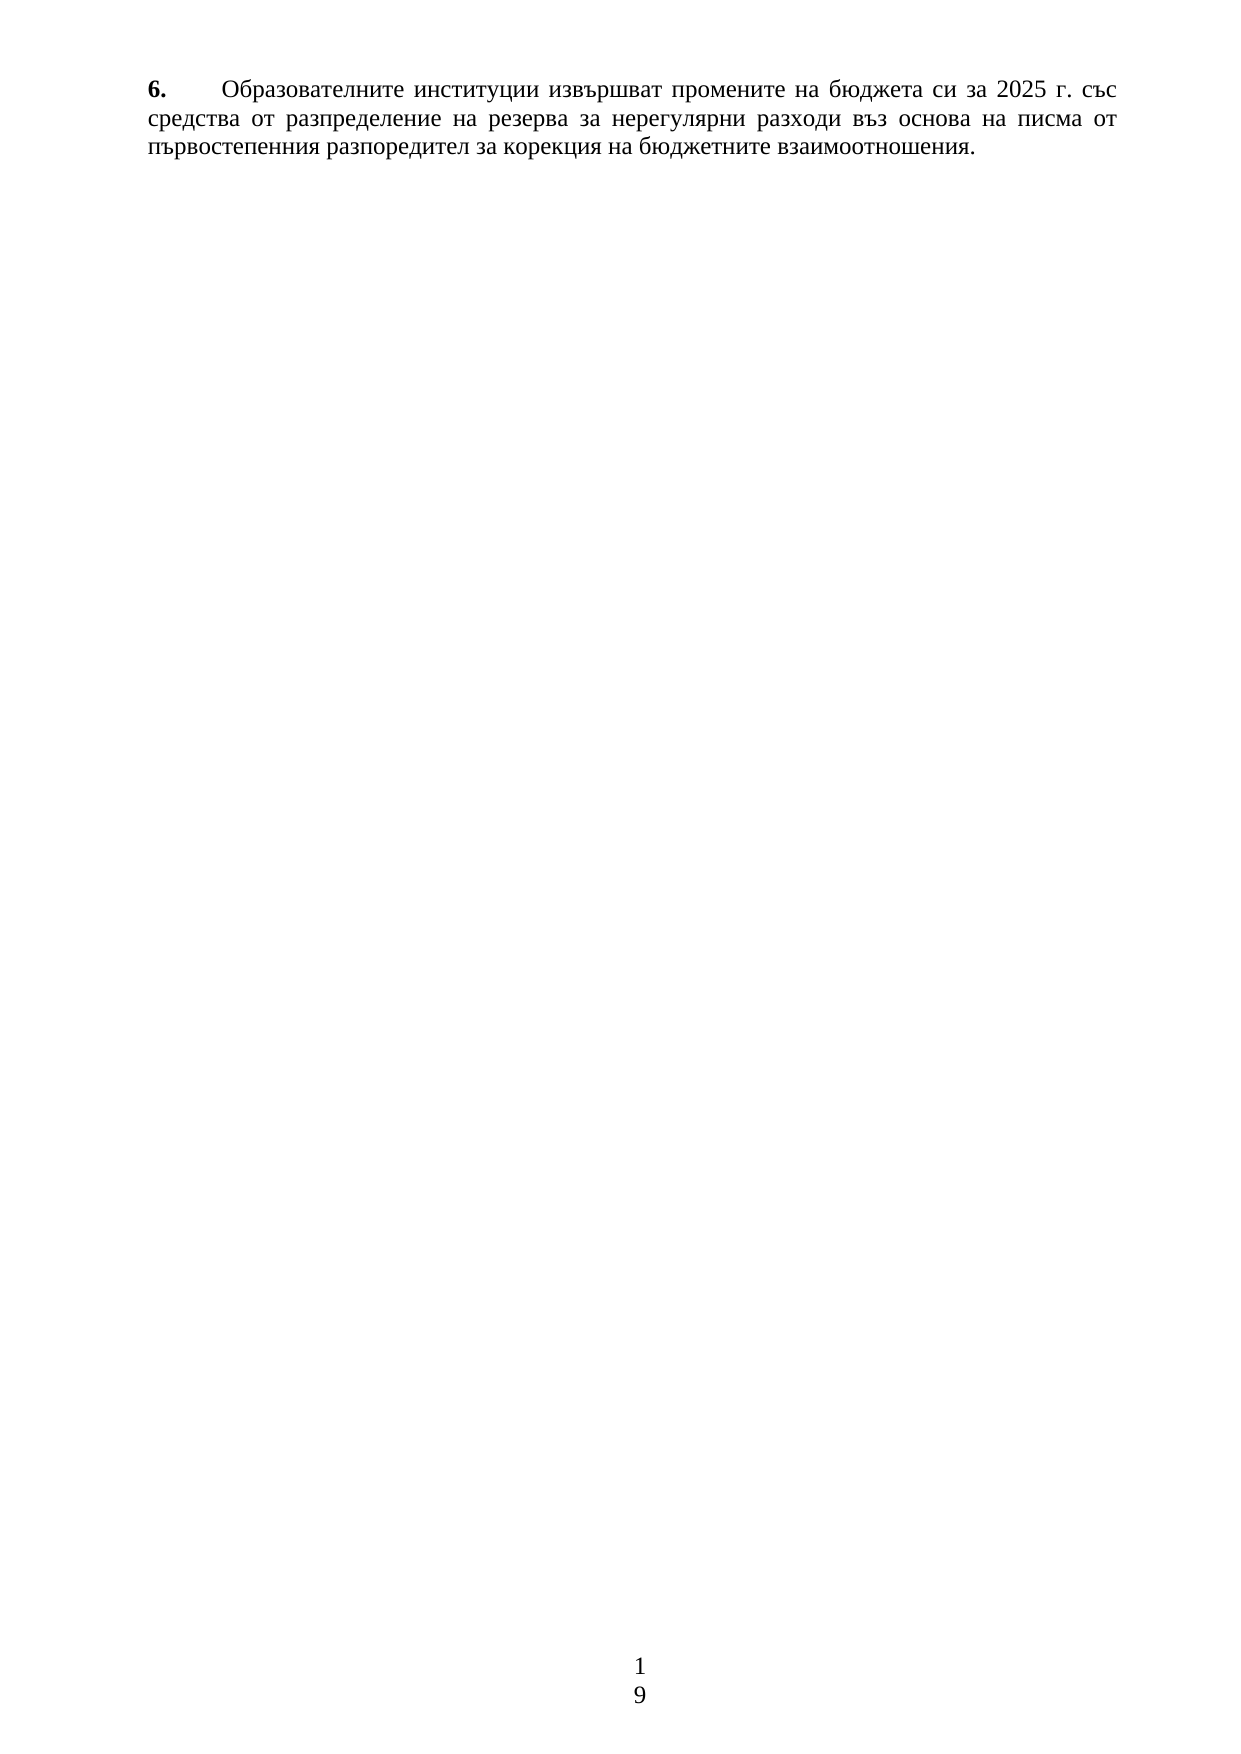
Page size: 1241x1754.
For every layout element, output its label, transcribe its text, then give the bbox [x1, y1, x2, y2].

list Образователните институции извършват промените на бюджета си за 2025 г. със средства от разпределение на резерва за нерегулярни разходи въз основа на писма от първостепенния разпоредител за корекция на бюджетните взаимоотношения. [148, 74, 1118, 160]
